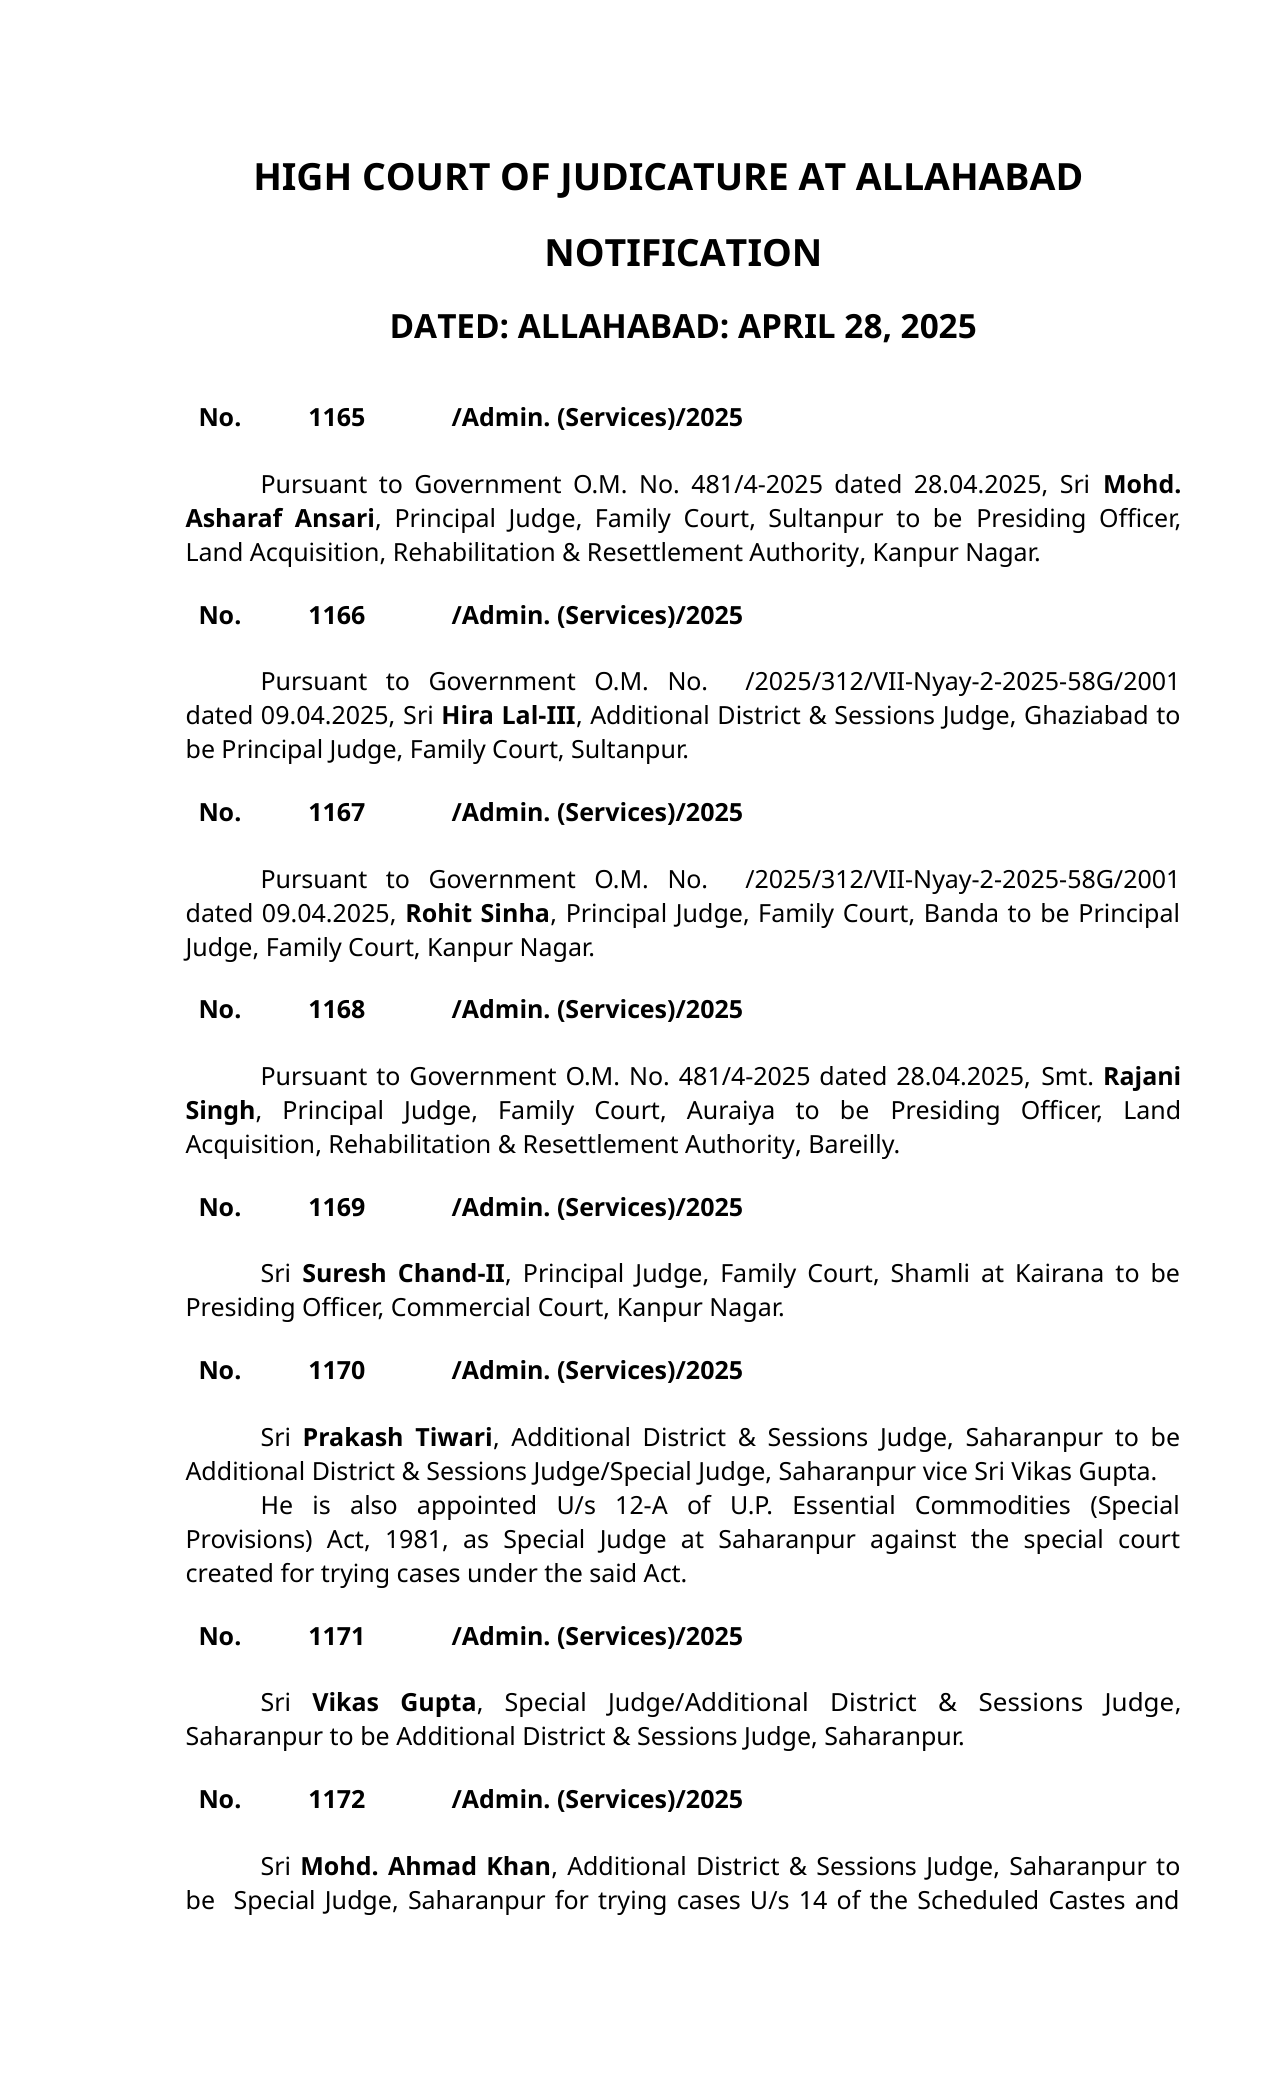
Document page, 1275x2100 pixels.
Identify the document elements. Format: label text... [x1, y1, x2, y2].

table_header /Admin. (Services)/2025 [440, 1353, 805, 1391]
table_header /Admin. (Services)/2025 [440, 598, 805, 635]
text Pursuant to Government O.M. No. /2025/312/VII-Nyay-2-2025-58G/2001 dated 09.04.2025, Sri Hira Lal-III, Additional District & Sessions Judge, Ghaziabad to be Principal Judge, Family Court, Sultanpur. [185, 664, 1181, 766]
text Sri Vikas Gupta, Special Judge/Additional District & Sessions Judge, Saharanpur to be Additional District & Sessions Judge, Saharanpur. [185, 1685, 1181, 1753]
subtitle NOTIFICATION [185, 227, 1181, 278]
text He is also appointed U/s 12-A of U.P. Essential Commodities (Special Provisions) Act, 1981, as Special Judge at Saharanpur against the special court created for trying cases under the said Act. [185, 1487, 1181, 1590]
table_header [259, 1619, 440, 1656]
table_header No. [187, 598, 259, 635]
table_header [259, 1190, 440, 1227]
table_header /Admin. (Services)/2025 [440, 1619, 805, 1656]
text Pursuant to Government O.M. No. 481/4-2025 dated 28.04.2025, Sri Mohd. Asharaf Ansari, Principal Judge, Family Court, Sultanpur to be Presiding Officer, Land Acquisition, Rehabilitation & Resettlement Authority, Kanpur Nagar. [185, 466, 1181, 569]
text Sri Suresh Chand-II, Principal Judge, Family Court, Shamli at Kairana to be Presiding Officer, Commercial Court, Kanpur Nagar. [185, 1256, 1181, 1324]
table_header /Admin. (Services)/2025 [440, 795, 805, 832]
subtitle DATED: ALLAHABAD: APRIL 28, 2025 [185, 303, 1181, 348]
table_header No. [187, 1353, 259, 1391]
table_header [259, 1353, 440, 1391]
table_header /Admin. (Services)/2025 [440, 1782, 805, 1819]
table_header [259, 400, 440, 438]
table_header [259, 1782, 440, 1819]
title HIGH COURT OF JUDICATURE AT ALLAHABAD [148, 150, 1189, 201]
table_header /Admin. (Services)/2025 [440, 1190, 805, 1227]
table_header No. [187, 400, 259, 438]
table_header [259, 795, 440, 832]
table_header /Admin. (Services)/2025 [440, 400, 805, 438]
table_header No. [187, 1782, 259, 1819]
table_header No. [187, 1190, 259, 1227]
text Sri Prakash Tiwari, Additional District & Sessions Judge, Saharanpur to be Additional District & Sessions Judge/Special Judge, Saharanpur vice Sri Vikas Gupta. [185, 1419, 1181, 1487]
text Pursuant to Government O.M. No. /2025/312/VII-Nyay-2-2025-58G/2001 dated 09.04.2025, Rohit Sinha, Principal Judge, Family Court, Banda to be Principal Judge, Family Court, Kanpur Nagar. [185, 861, 1181, 963]
text Pursuant to Government O.M. No. 481/4-2025 dated 28.04.2025, Smt. Rajani Singh, Principal Judge, Family Court, Auraiya to be Presiding Officer, Land Acquisition, Rehabilitation & Resettlement Authority, Bareilly. [185, 1059, 1181, 1161]
table_header No. [187, 795, 259, 832]
table_header [259, 598, 440, 635]
table_header /Admin. (Services)/2025 [440, 992, 805, 1030]
text Sri Mohd. Ahmad Khan, Additional District & Sessions Judge, Saharanpur to be Special Judge, Saharanpur for trying cases U/s 14 of the Scheduled Castes and [185, 1848, 1181, 1916]
table_header No. [187, 1619, 259, 1656]
table_header [259, 992, 440, 1030]
table_header No. [187, 992, 259, 1030]
